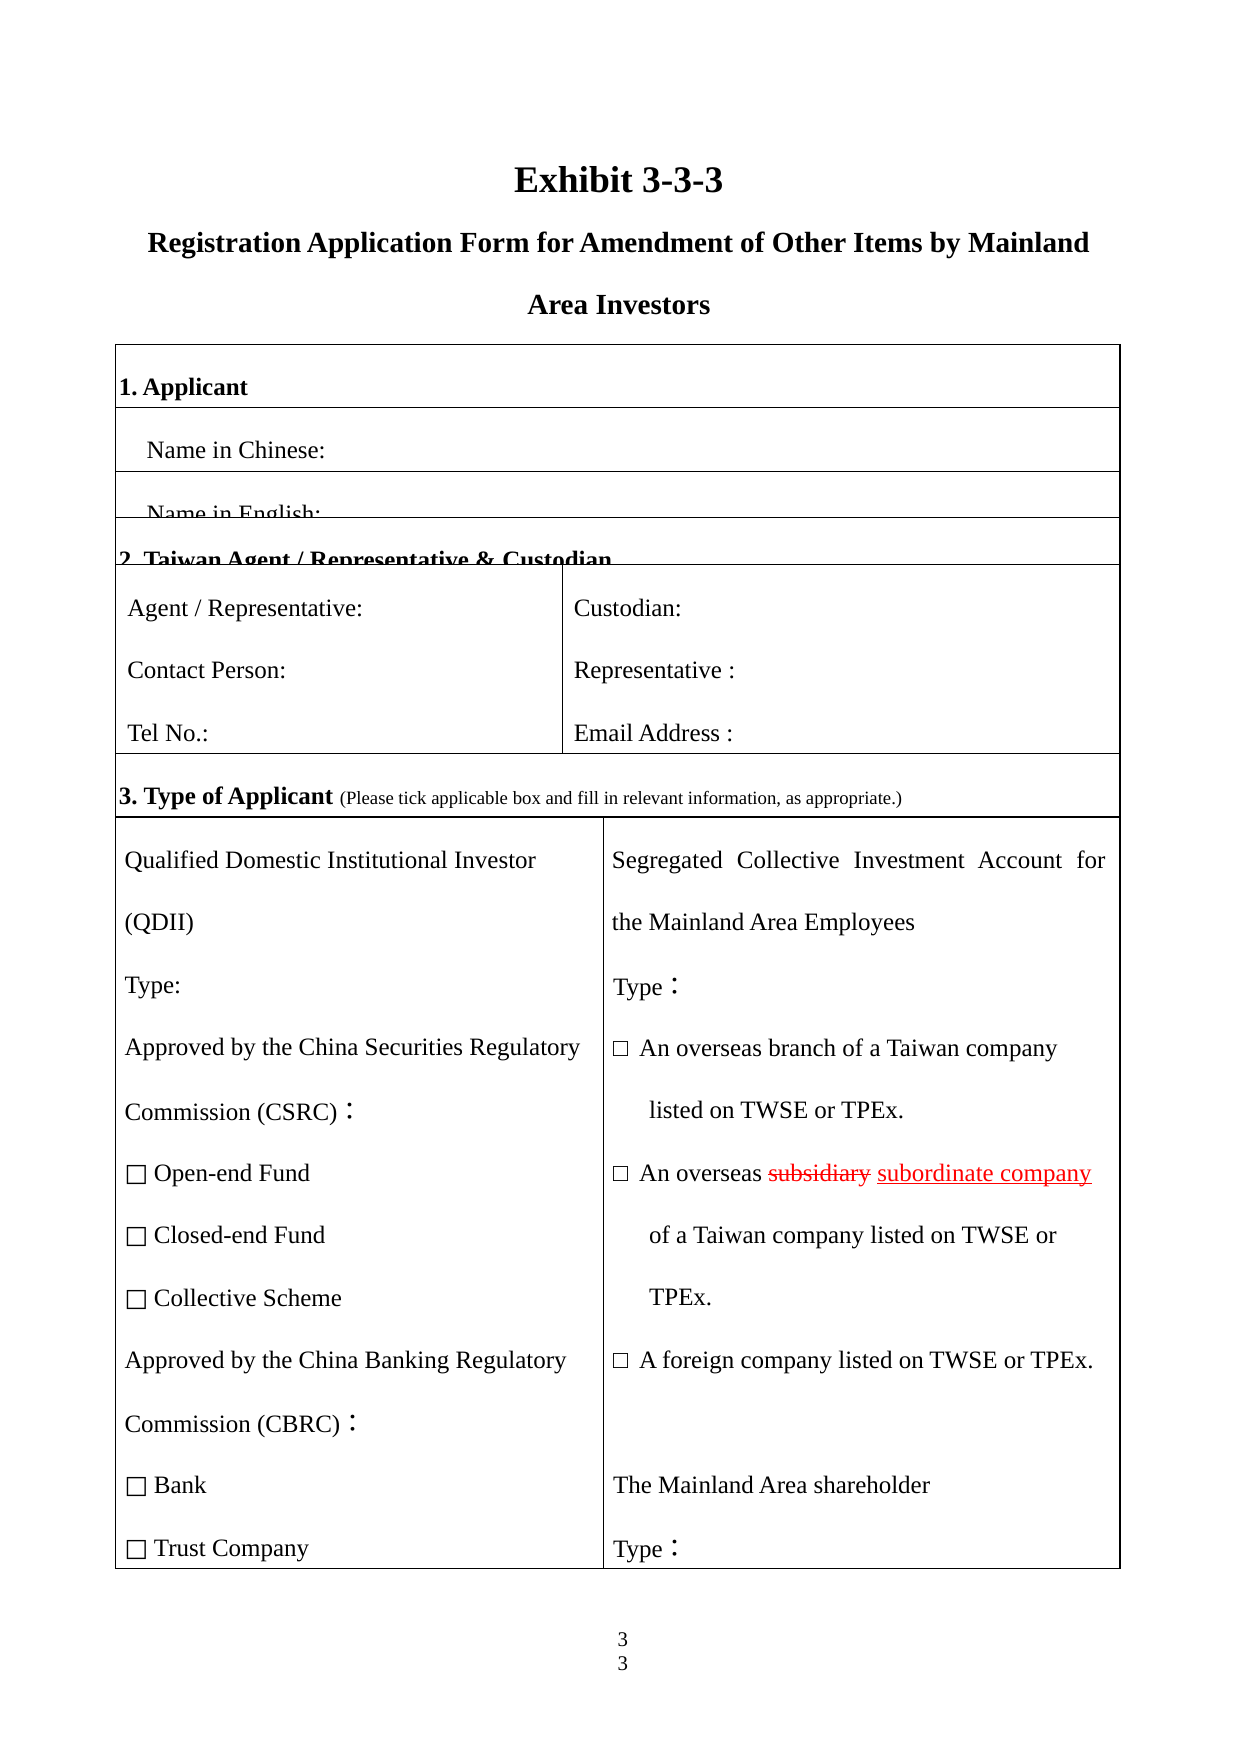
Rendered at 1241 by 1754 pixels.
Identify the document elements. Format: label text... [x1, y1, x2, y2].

text Registration Application Form for Amendment of Other Items by Mainland Area Investors [131, 200, 1106, 325]
table_header 1. Applicant [116, 345, 1119, 407]
table_cell 3. Type of Applicant (Please tick applicable box and fill in relevant information, as appropriate.) [116, 754, 1119, 816]
table_cell Segregated Collective Investment Account for the Mainland Area Employees Type： □ An overseas branch of a Taiwan company listed on TWSE or TPEx. □ An overseas subsidiary subordinate company of a Taiwan company listed on TWSE or TPEx. □ A foreign company listed on TWSE or TPEx. The Mainland Area shareholder Type： [604, 818, 1119, 1567]
table_cell 2. Taiwan Agent / Representative & Custodian [116, 518, 1119, 564]
table_cell Agent / Representative: Contact Person: Tel No.: [116, 565, 562, 753]
table_cell Custodian: Representative : Email Address : [563, 565, 1119, 753]
text Exhibit 3-3-3 [131, 137, 1106, 200]
table_cell Qualified Domestic Institutional Investor (QDII) Type: Approved by the China Securities Regulatory Commission (CSRC)： Open-end Fund Closed-end Fund Collective Scheme Approved by the China Banking Regulatory Commission (CBRC)： Bank Trust Company [116, 818, 603, 1567]
table_cell Name in English: [116, 472, 1119, 517]
table_cell Name in Chinese: [116, 408, 1119, 471]
